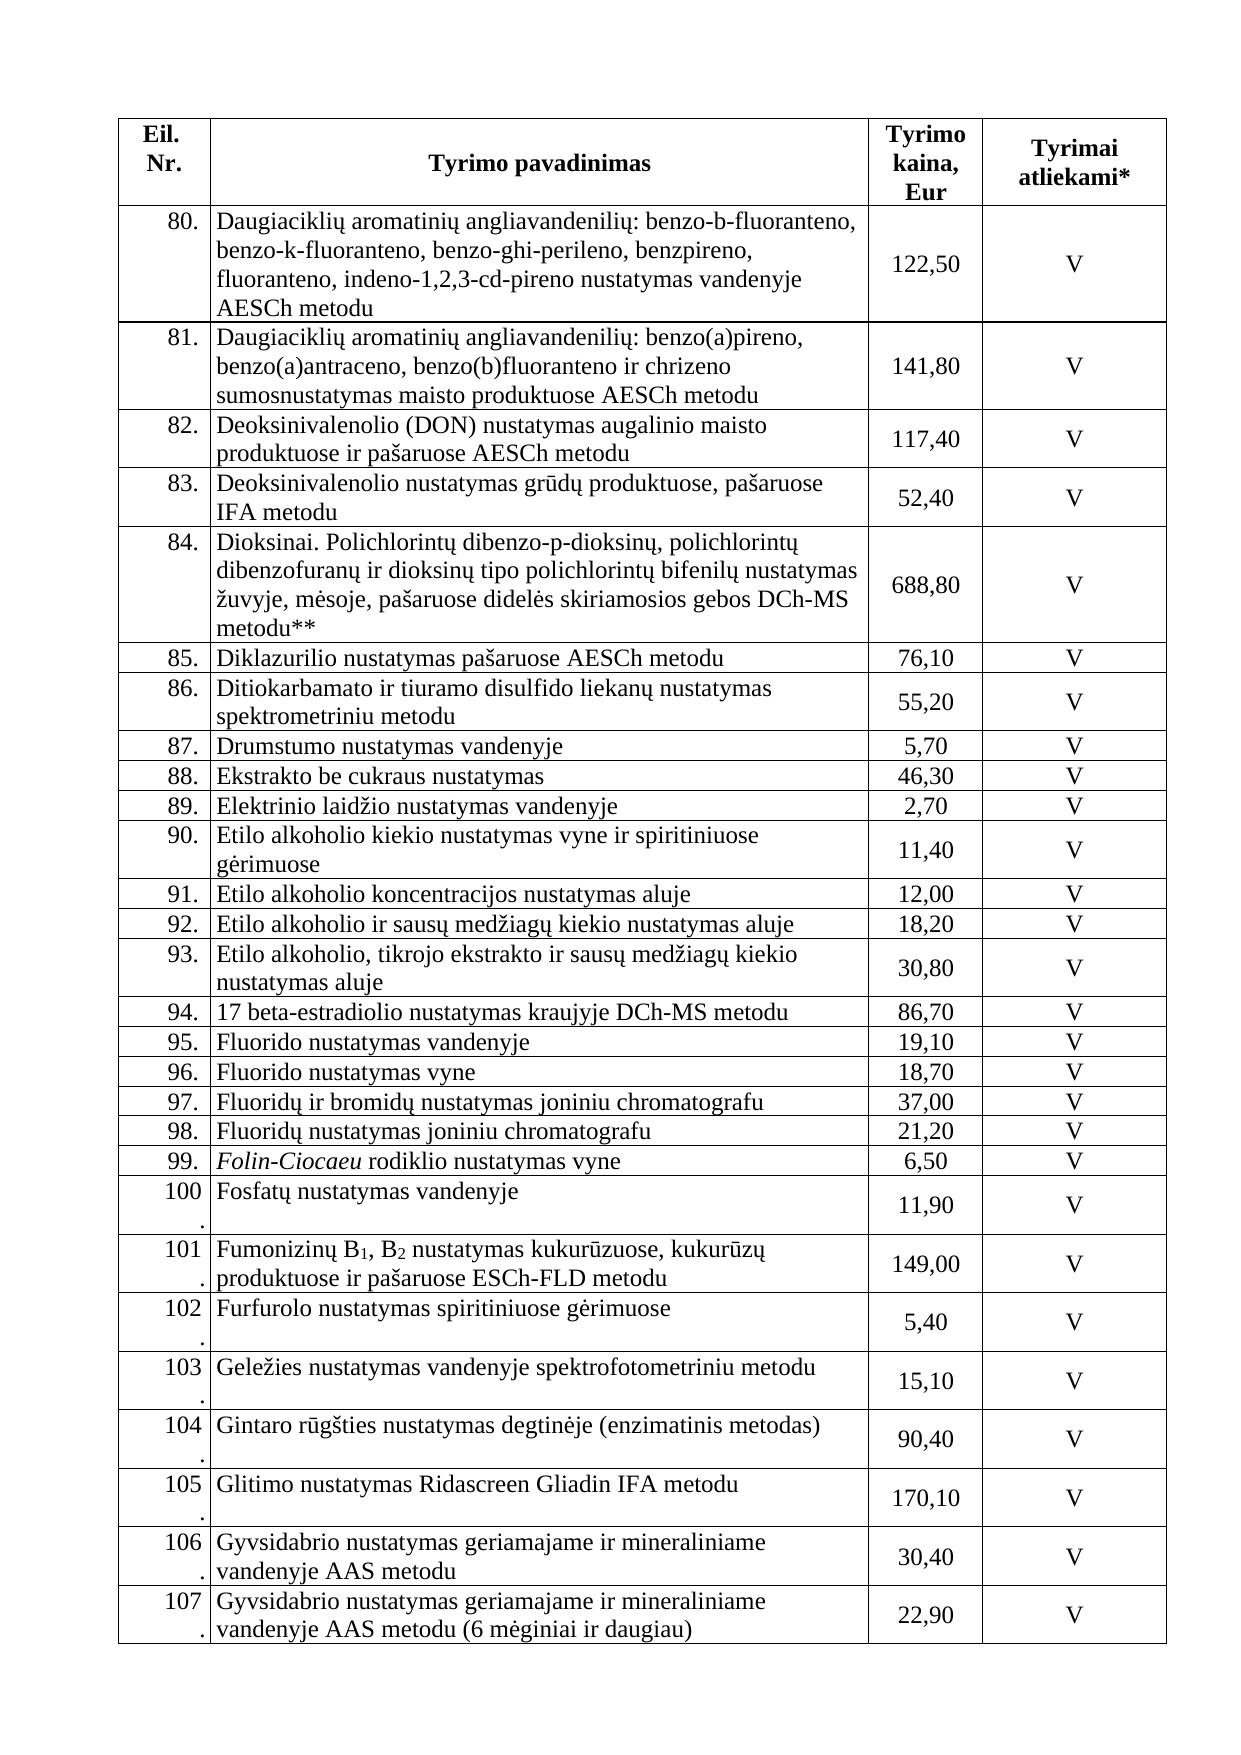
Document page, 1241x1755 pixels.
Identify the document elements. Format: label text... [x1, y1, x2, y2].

table_cell Glitimo nustatymas Ridascreen Gliadin IFA metodu [211, 1469, 868, 1526]
table_cell Furfurolo nustatymas spiritiniuose gėrimuose [211, 1293, 868, 1351]
table_cell Geležies nustatymas vandenyje spektrofotometriniu metodu [211, 1352, 868, 1409]
table_cell 84. [119, 527, 210, 642]
table_header Eil. Nr. [119, 119, 210, 205]
table_cell 101. [119, 1235, 210, 1292]
table_cell V [983, 791, 1166, 819]
table_cell 21,20 [869, 1116, 982, 1145]
table_cell V [983, 468, 1166, 526]
table_cell 55,20 [869, 673, 982, 730]
table_cell V [983, 1293, 1166, 1351]
table_cell Gyvsidabrio nustatymas geriamajame ir mineraliniame vandenyje AAS metodu [211, 1527, 868, 1585]
table_cell 19,10 [869, 1027, 982, 1056]
table_cell Fluoridų ir bromidų nustatymas joniniu chromatografu [211, 1087, 868, 1115]
table_cell 37,00 [869, 1087, 982, 1115]
table_cell 86. [119, 673, 210, 730]
table_cell V [983, 643, 1166, 672]
table_cell V [983, 527, 1166, 642]
table_cell 83. [119, 468, 210, 526]
table_cell Fosfatų nustatymas vandenyje [211, 1176, 868, 1233]
table_cell Fluoridų nustatymas joniniu chromatografu [211, 1116, 868, 1145]
table_cell 91. [119, 879, 210, 908]
table_cell V [983, 323, 1166, 409]
table_cell 2,70 [869, 791, 982, 819]
table_cell Gyvsidabrio nustatymas geriamajame ir mineraliniame vandenyje AAS metodu (6 mėginiai ir daugiau) [211, 1586, 868, 1643]
table_cell 22,90 [869, 1586, 982, 1643]
table_cell 688,80 [869, 527, 982, 642]
table_cell V [983, 1027, 1166, 1056]
table_cell Drumstumo nustatymas vandenyje [211, 731, 868, 760]
table_cell 30,40 [869, 1527, 982, 1585]
table_cell V [983, 1176, 1166, 1233]
table_cell 11,90 [869, 1176, 982, 1233]
table_cell V [983, 206, 1166, 321]
table_cell 88. [119, 761, 210, 790]
table_cell 52,40 [869, 468, 982, 526]
table_cell 98. [119, 1116, 210, 1145]
table_cell Etilo alkoholio koncentracijos nustatymas aluje [211, 879, 868, 908]
table_cell Folin-Ciocaeu rodiklio nustatymas vyne [211, 1146, 868, 1175]
table_header Tyrimo pavadinimas [211, 119, 868, 205]
table_cell 5,70 [869, 731, 982, 760]
table_cell 92. [119, 909, 210, 938]
table_cell 99. [119, 1146, 210, 1175]
table_cell 149,00 [869, 1235, 982, 1292]
table_header Tyrimo kaina, Eur [869, 119, 982, 205]
table_cell 102. [119, 1293, 210, 1351]
table_cell 6,50 [869, 1146, 982, 1175]
table_cell Etilo alkoholio kiekio nustatymas vyne ir spiritiniuose gėrimuose [211, 821, 868, 878]
table_cell 94. [119, 997, 210, 1026]
table_cell 82. [119, 410, 210, 467]
table_cell V [983, 1410, 1166, 1468]
table_cell Deoksinivalenolio (DON) nustatymas augalinio maisto produktuose ir pašaruose AESCh metodu [211, 410, 868, 467]
table_cell Gintaro rūgšties nustatymas degtinėje (enzimatinis metodas) [211, 1410, 868, 1468]
table_cell Etilo alkoholio ir sausų medžiagų kiekio nustatymas aluje [211, 909, 868, 938]
table_cell Fumonizinų B1, B2 nustatymas kukurūzuose, kukurūzų produktuose ir pašaruose ESCh-FLD metodu [211, 1235, 868, 1292]
table_cell V [983, 821, 1166, 878]
table_cell 87. [119, 731, 210, 760]
table_cell V [983, 761, 1166, 790]
table_cell 97. [119, 1087, 210, 1115]
table_cell V [983, 909, 1166, 938]
table_cell 85. [119, 643, 210, 672]
table_cell 5,40 [869, 1293, 982, 1351]
table_cell V [983, 879, 1166, 908]
table_cell 76,10 [869, 643, 982, 672]
table_cell V [983, 1352, 1166, 1409]
table_cell Etilo alkoholio, tikrojo ekstrakto ir sausų medžiagų kiekio nustatymas aluje [211, 939, 868, 996]
table_cell 46,30 [869, 761, 982, 790]
table_cell 89. [119, 791, 210, 819]
table_cell V [983, 1469, 1166, 1526]
table_cell 106. [119, 1527, 210, 1585]
table_cell 15,10 [869, 1352, 982, 1409]
table_cell Fluorido nustatymas vandenyje [211, 1027, 868, 1056]
table_cell 141,80 [869, 323, 982, 409]
table_cell Elektrinio laidžio nustatymas vandenyje [211, 791, 868, 819]
table_cell V [983, 997, 1166, 1026]
table_cell 107. [119, 1586, 210, 1643]
table_cell 18,70 [869, 1057, 982, 1086]
table_cell 11,40 [869, 821, 982, 878]
table_header Tyrimai atliekami* [983, 119, 1166, 205]
table_cell 90. [119, 821, 210, 878]
table_cell 90,40 [869, 1410, 982, 1468]
table_cell V [983, 673, 1166, 730]
table_cell 93. [119, 939, 210, 996]
table_cell 170,10 [869, 1469, 982, 1526]
table_cell V [983, 1235, 1166, 1292]
table_cell V [983, 1527, 1166, 1585]
table_cell 86,70 [869, 997, 982, 1026]
table_cell 117,40 [869, 410, 982, 467]
table_cell Daugiaciklių aromatinių angliavandenilių: benzo-b-fluoranteno, benzo-k-fluoranteno, benzo-ghi-perileno, benzpireno, fluoranteno, indeno-1,2,3-cd-pireno nustatymas vandenyje AESCh metodu [211, 206, 868, 321]
table_cell 12,00 [869, 879, 982, 908]
table_cell Dioksinai. Polichlorintų dibenzo-p-dioksinų, polichlorintų dibenzofuranų ir dioksinų tipo polichlorintų bifenilų nustatymas žuvyje, mėsoje, pašaruose didelės skiriamosios gebos DCh-MS metodu** [211, 527, 868, 642]
table_cell 30,80 [869, 939, 982, 996]
table_cell 105. [119, 1469, 210, 1526]
table_cell V [983, 1087, 1166, 1115]
table_cell V [983, 1116, 1166, 1145]
table_cell 100. [119, 1176, 210, 1233]
table_cell 96. [119, 1057, 210, 1086]
table_cell Deoksinivalenolio nustatymas grūdų produktuose, pašaruose IFA metodu [211, 468, 868, 526]
table_cell V [983, 410, 1166, 467]
table_cell V [983, 731, 1166, 760]
table_cell V [983, 939, 1166, 996]
table_cell V [983, 1057, 1166, 1086]
table_cell Fluorido nustatymas vyne [211, 1057, 868, 1086]
table_cell 18,20 [869, 909, 982, 938]
table_cell 122,50 [869, 206, 982, 321]
table_cell 17 beta-estradiolio nustatymas kraujyje DCh-MS metodu [211, 997, 868, 1026]
table_cell Ditiokarbamato ir tiuramo disulfido liekanų nustatymas spektrometriniu metodu [211, 673, 868, 730]
table_cell 95. [119, 1027, 210, 1056]
table_cell Diklazurilio nustatymas pašaruose AESCh metodu [211, 643, 868, 672]
table_cell 80. [119, 206, 210, 321]
table_cell Daugiaciklių aromatinių angliavandenilių: benzo(a)pireno, benzo(a)antraceno, benzo(b)fluoranteno ir chrizeno sumosnustatymas maisto produktuose AESCh metodu [211, 323, 868, 409]
table_cell V [983, 1146, 1166, 1175]
table_cell 81. [119, 323, 210, 409]
table_cell Ekstrakto be cukraus nustatymas [211, 761, 868, 790]
table_cell 103. [119, 1352, 210, 1409]
table_cell 104. [119, 1410, 210, 1468]
table_cell V [983, 1586, 1166, 1643]
